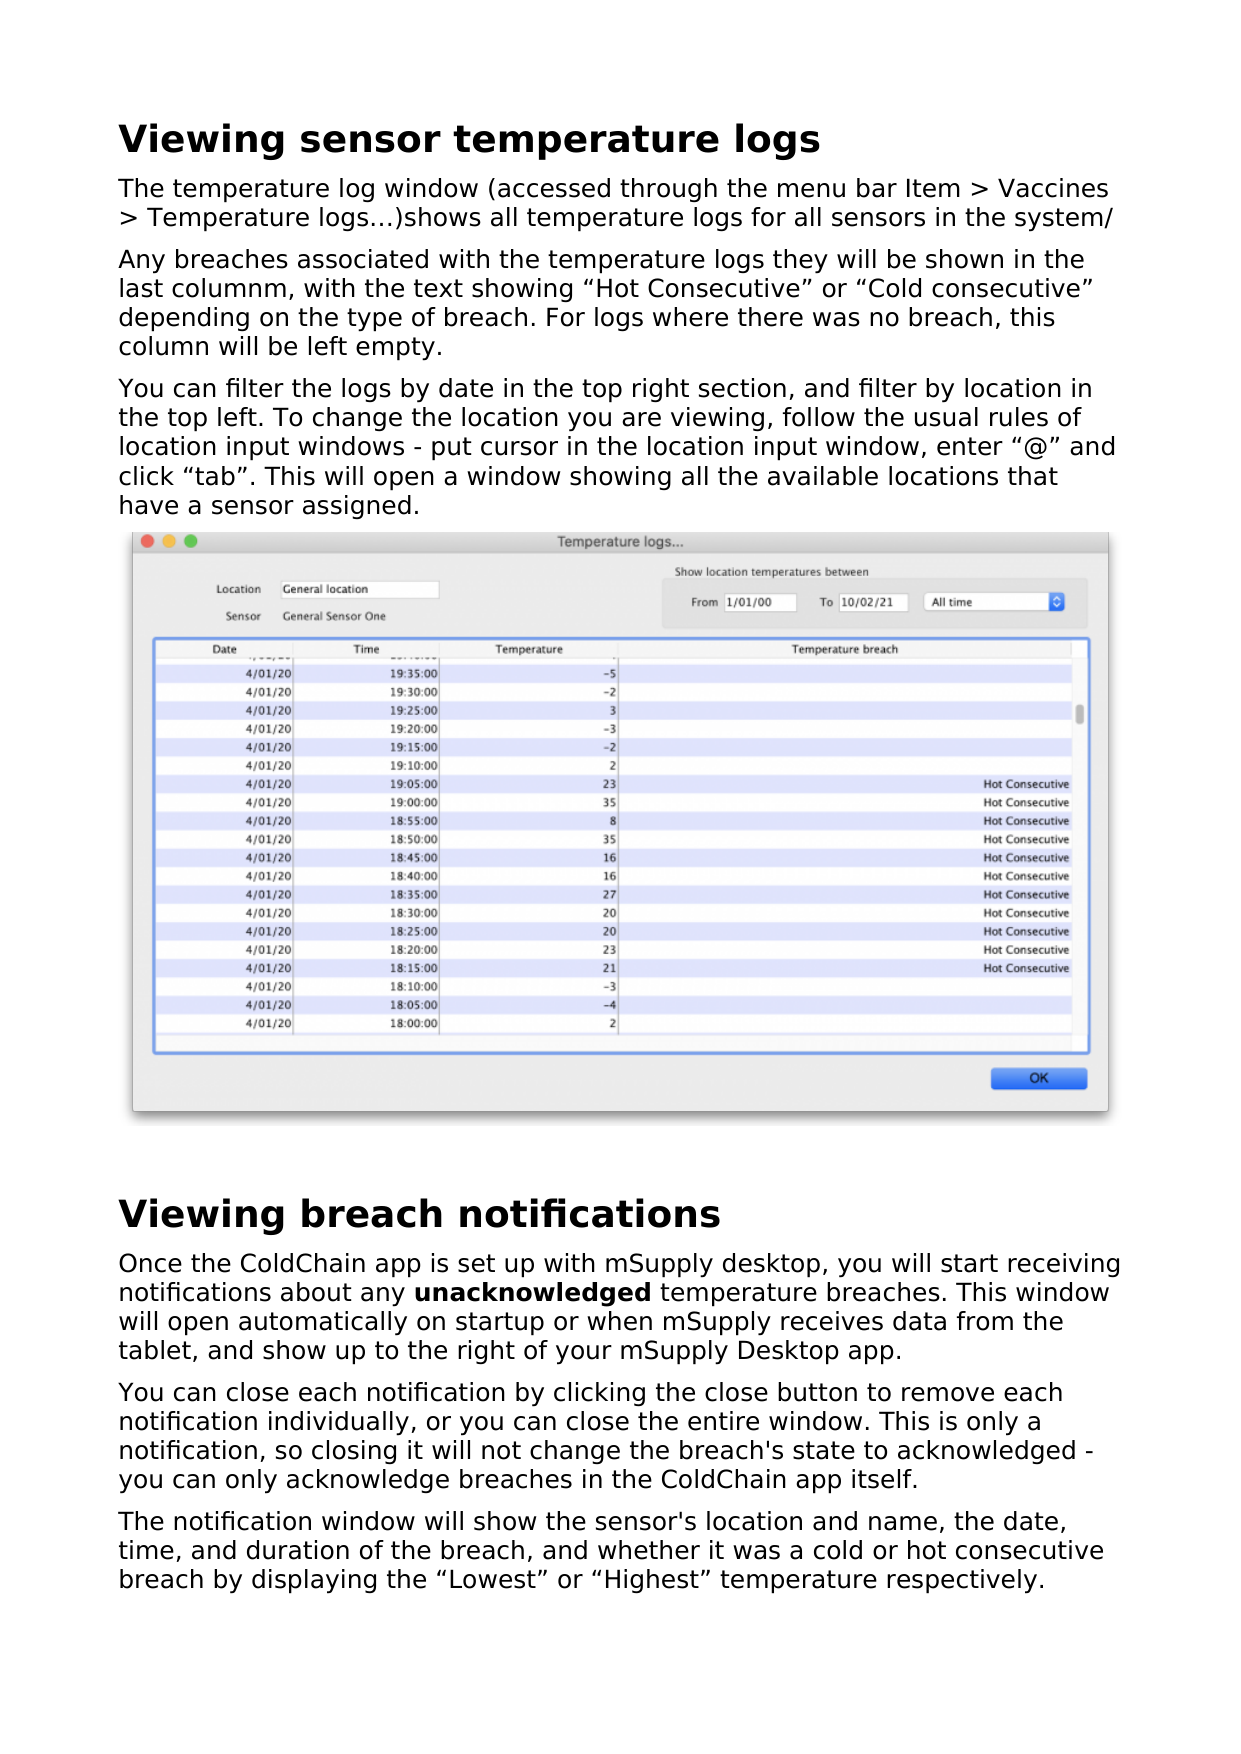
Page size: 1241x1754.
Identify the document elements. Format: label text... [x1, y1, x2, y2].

text Any breaches associated with the temperature logs they will be shown in the last columnm, with the text showing “Hot Consecutive” or “Cold consecutive” depending on the type of breach. For logs where there was no breach, this column will be left empty. [118, 245, 1122, 362]
text You can filter the logs by date in the top right section, and filter by location in the top left. To change the location you are viewing, follow the usual rules of location input windows - put cursor in the location input window, enter “@” and click “tab”. This will open a window showing all the available locations that have a sensor assigned. [118, 374, 1122, 520]
subtitle Viewing breach notifications [118, 1193, 1122, 1236]
text Once the ColdChain app is set up with mSupply desktop, you will start receiving notifications about any unacknowledged temperature breaches. This window will open automatically on startup or when mSupply receives data from the tablet, and show up to the right of your mSupply Desktop app. [118, 1249, 1122, 1365]
text The temperature log window (accessed through the menu bar Item > Vaccines > Temperature logs…)shows all temperature logs for all sensors in the system/ [118, 174, 1122, 233]
picture [118, 532, 1123, 1126]
text The notification window will show the sensor's location and name, the date, time, and duration of the breach, and whether it was a cold or hot consecutive breach by displaying the “Lowest” or “Highest” temperature respectively. [118, 1507, 1122, 1594]
text You can close each notification by clicking the close button to remove each notification individually, or you can close the entire window. This is only a notification, so closing it will not change the breach's state to acknowledged - you can only acknowledge breaches in the ColdChain app itself. [118, 1378, 1122, 1494]
subtitle Viewing sensor temperature logs [118, 118, 1122, 162]
